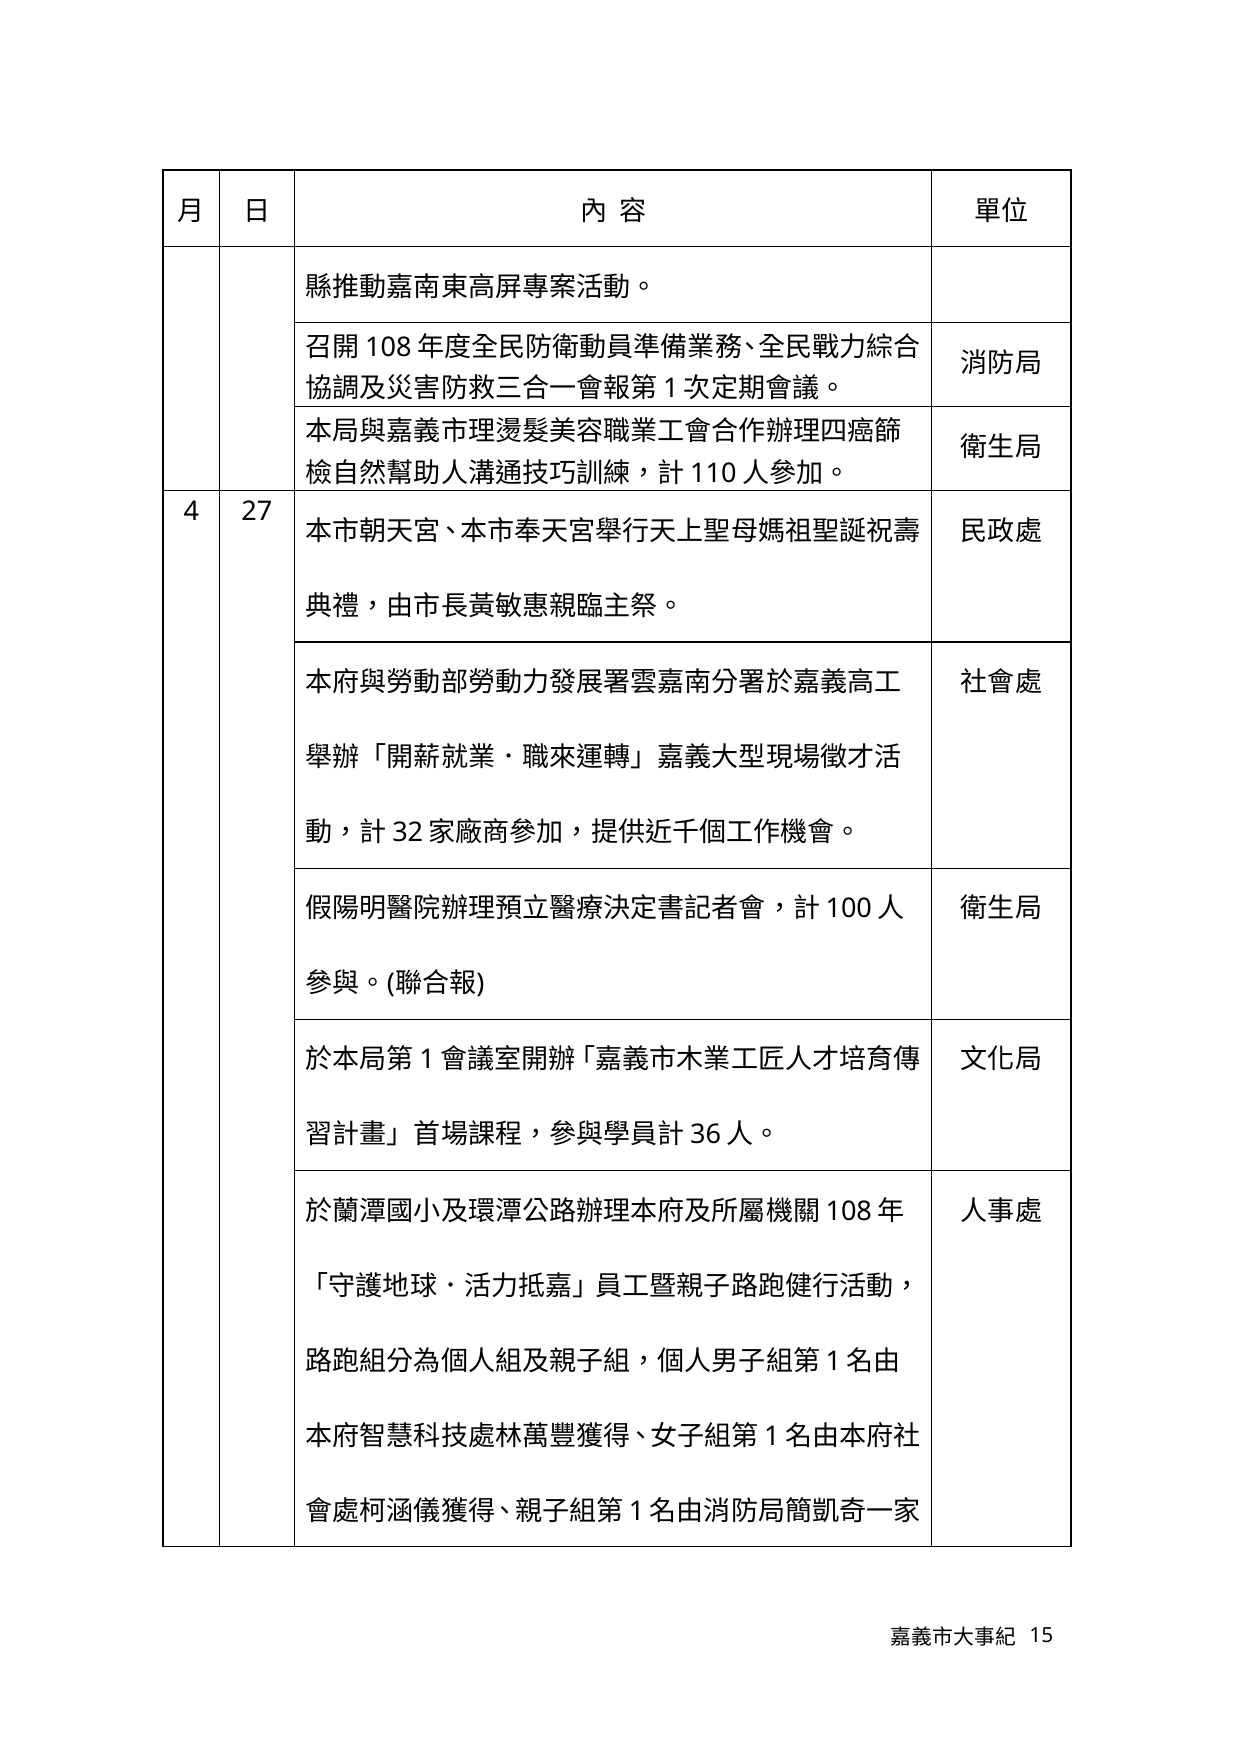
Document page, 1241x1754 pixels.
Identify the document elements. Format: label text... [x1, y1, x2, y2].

table_header 內 容 [295, 171, 931, 246]
table_cell 27 [220, 491, 294, 1546]
table_cell [164, 247, 219, 490]
table_cell 衛生局 [932, 869, 1070, 1018]
table_cell 民政處 [932, 491, 1070, 641]
table_header 單位 [932, 171, 1070, 246]
table_cell 本市朝天宮、本市奉天宮舉行天上聖母媽祖聖誕祝壽典禮，由市長黃敏惠親臨主祭。 [295, 491, 931, 641]
table_cell 4 [164, 491, 219, 1546]
table_cell 人事處 [932, 1171, 1070, 1546]
table_cell 本局與嘉義市理燙髮美容職業工會合作辦理四癌篩檢自然幫助人溝通技巧訓練，計110人參加。 [295, 407, 931, 490]
table_cell 文化局 [932, 1020, 1070, 1169]
table_cell 假陽明醫院辦理預立醫療決定書記者會，計100人參與。(聯合報) [295, 869, 931, 1018]
table_cell 於蘭潭國小及環潭公路辦理本府及所屬機關108年「守護地球．活力抵嘉」員工暨親子路跑健行活動，路跑組分為個人組及親子組，個人男子組第1名由本府智慧科技處林萬豐獲得、女子組第1名由本府社會處柯涵儀獲得、親子組第1名由消防局簡凱奇一家 [295, 1171, 931, 1546]
table_cell [220, 247, 294, 490]
table_cell 衛生局 [932, 407, 1070, 490]
table_header 月 [164, 171, 219, 246]
table_cell [932, 247, 1070, 322]
table_cell 縣推動嘉南東高屏專案活動。 [295, 247, 931, 322]
table_header 日 [220, 171, 294, 246]
table_cell 社會處 [932, 643, 1070, 867]
table_cell 召開108年度全民防衛動員準備業務、全民戰力綜合協調及災害防救三合一會報第1次定期會議。 [295, 323, 931, 406]
table_cell 於本局第1會議室開辦「嘉義市木業工匠人才培育傳習計畫」首場課程，參與學員計36人。 [295, 1020, 931, 1169]
table_cell 消防局 [932, 323, 1070, 406]
table_cell 本府與勞動部勞動力發展署雲嘉南分署於嘉義高工舉辦「開薪就業．職來運轉」嘉義大型現場徵才活動，計32家廠商參加，提供近千個工作機會。 [295, 643, 931, 867]
